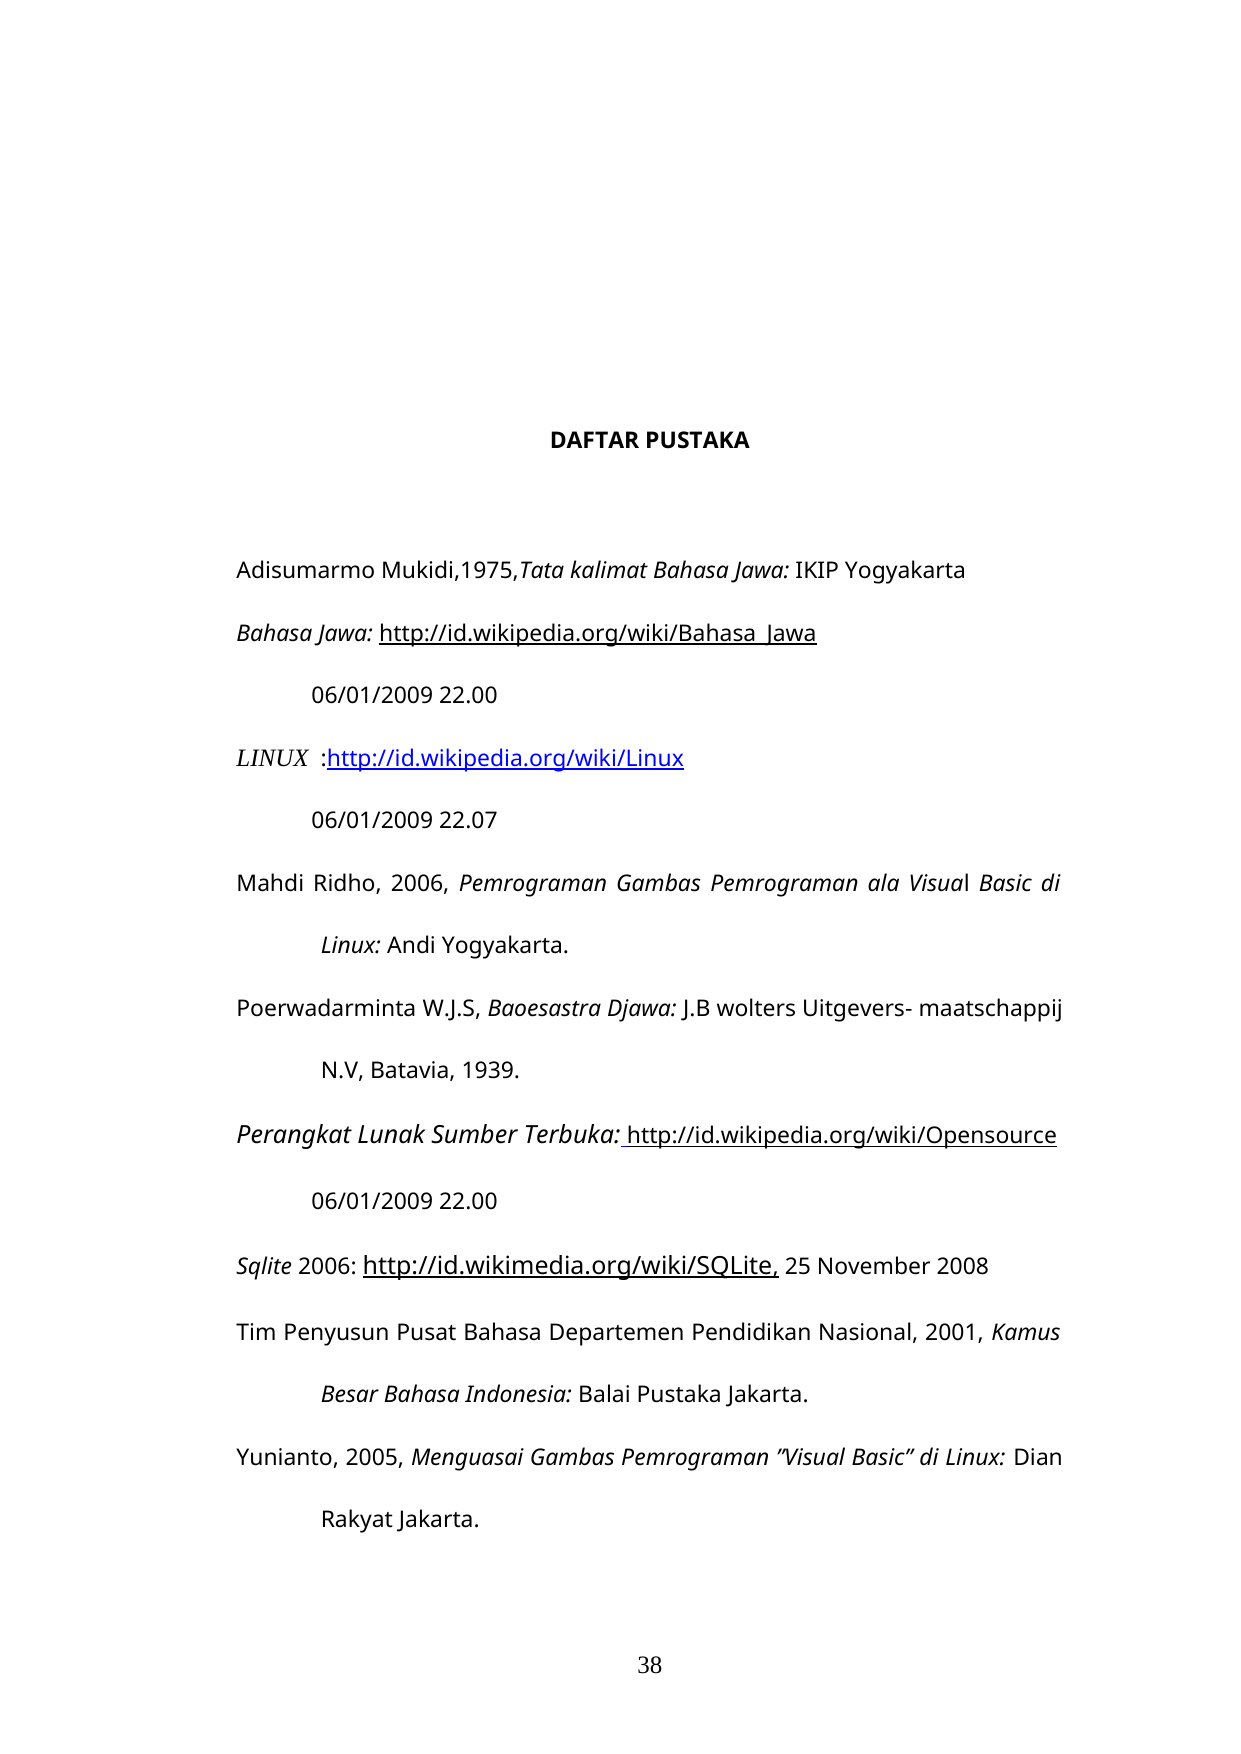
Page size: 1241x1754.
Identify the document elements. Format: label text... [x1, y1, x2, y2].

list Poerwadarminta W.J.S, Baoesastra Djawa: J.B wolters Uitgevers- maatschappij N.V, Batavia, 1939. [236, 992, 1063, 1086]
list Tim Penyusun Pusat Bahasa Departemen Pendidikan Nasional, 2001, Kamus Besar Bahasa Indonesia: Balai Pustaka Jakarta. [236, 1316, 1063, 1409]
text LINUX :http://id.wikipedia.org/wiki/Linux [236, 742, 1063, 773]
text Perangkat Lunak Sumber Terbuka: http://id.wikipedia.org/wiki/Opensource [236, 1117, 1063, 1151]
list 06/01/2009 22.00 [236, 1185, 1063, 1216]
text Yunianto, 2005, Menguasai Gambas Pemrograman ”Visual Basic” di Linux: Dian Rakyat Jakarta. [236, 1441, 1063, 1534]
text Bahasa Jawa: http://id.wikipedia.org/wiki/Bahasa_Jawa [236, 617, 1063, 648]
text Adisumarmo Mukidi,1975,Tata kalimat Bahasa Jawa: IKIP Yogyakarta [236, 554, 1063, 586]
text 06/01/2009 22.07 [236, 804, 1063, 836]
list Sqlite 2006: http://id.wikimedia.org/wiki/SQLite, 25 November 2008 [236, 1247, 1063, 1282]
text 06/01/2009 22.00 [236, 679, 1063, 711]
text Mahdi Ridho, 2006, Pemrograman Gambas Pemrograman ala Visual Basic di Linux: Andi Yogyakarta. [236, 867, 1063, 961]
subtitle DAFTAR PUSTAKA [236, 424, 1063, 455]
